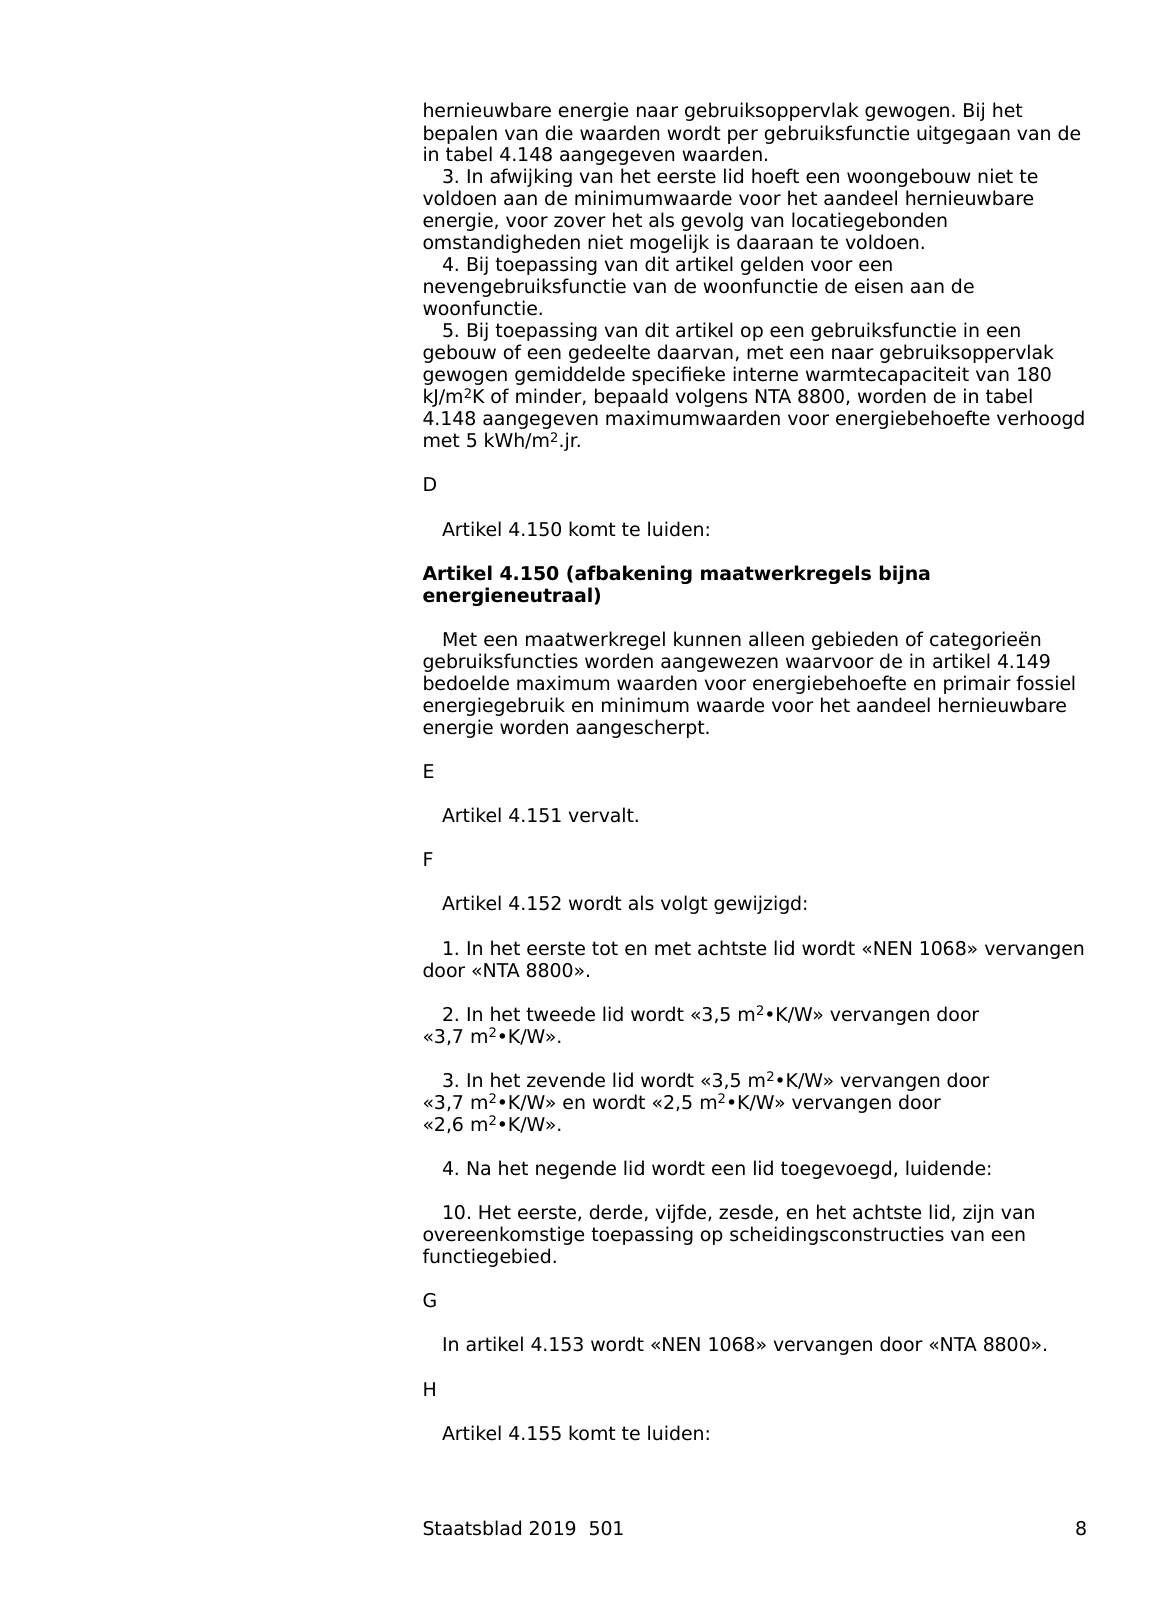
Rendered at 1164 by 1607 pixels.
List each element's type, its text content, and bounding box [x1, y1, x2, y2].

text G [422, 1290, 1087, 1312]
text Artikel 4.151 vervalt. [422, 805, 1087, 827]
text Artikel 4.155 komt te luiden: [422, 1423, 1087, 1445]
text H [422, 1378, 1087, 1401]
text E [422, 761, 1087, 783]
subtitle Artikel 4.150 (afbakening maatwerkregels bijna energieneutraal) [422, 563, 1087, 607]
text In artikel 4.153 wordt «NEN 1068» vervangen door «NTA 8800». [422, 1334, 1087, 1356]
text 4. Bij toepassing van dit artikel gelden voor een nevengebruiksfunctie van de woonfunctie de eisen aan de woonfunctie. [422, 254, 1087, 320]
text 3. In afwijking van het eerste lid hoeft een woongebouw niet te voldoen aan de minimumwaarde voor het aandeel hernieuwbare energie, voor zover het als gevolg van locatiegebonden omstandigheden niet mogelijk is daaraan te voldoen. [422, 166, 1087, 254]
text Artikel 4.150 komt te luiden: [422, 518, 1087, 540]
text Artikel 4.152 wordt als volgt gewijzigd: [422, 893, 1087, 915]
text 4. Na het negende lid wordt een lid toegevoegd, luidende: [422, 1158, 1087, 1180]
text 2. In het tweede lid wordt «3,5 m2•K/W» vervangen door «3,7 m2•K/W». [422, 1004, 1087, 1048]
text 1. In het eerste tot en met achtste lid wordt «NEN 1068» vervangen door «NTA 8800». [422, 937, 1087, 981]
text F [422, 849, 1087, 871]
text D [422, 474, 1087, 496]
text Met een maatwerkregel kunnen alleen gebieden of categorieën gebruiksfuncties worden aangewezen waarvoor de in artikel 4.149 bedoelde maximum waarden voor energiebehoefte en primair fossiel energiegebruik en minimum waarde voor het aandeel hernieuwbare energie worden aangescherpt. [422, 629, 1087, 739]
text hernieuwbare energie naar gebruiksoppervlak gewogen. Bij het bepalen van die waarden wordt per gebruiksfunctie uitgegaan van de in tabel 4.148 aangegeven waarden. [422, 100, 1087, 166]
text 3. In het zevende lid wordt «3,5 m2•K/W» vervangen door «3,7 m2•K/W» en wordt «2,5 m2•K/W» vervangen door «2,6 m2•K/W». [422, 1070, 1087, 1136]
text 10. Het eerste, derde, vijfde, zesde, en het achtste lid, zijn van overeenkomstige toepassing op scheidingsconstructies van een functiegebied. [422, 1202, 1087, 1268]
text 5. Bij toepassing van dit artikel op een gebruiksfunctie in een gebouw of een gedeelte daarvan, met een naar gebruiksoppervlak gewogen gemiddelde specifieke interne warmtecapaciteit van 180 kJ/m2K of minder, bepaald volgens NTA 8800, worden de in tabel 4.148 aangegeven maximumwaarden voor energiebehoefte verhoogd met 5 kWh/m2.jr. [422, 320, 1087, 452]
